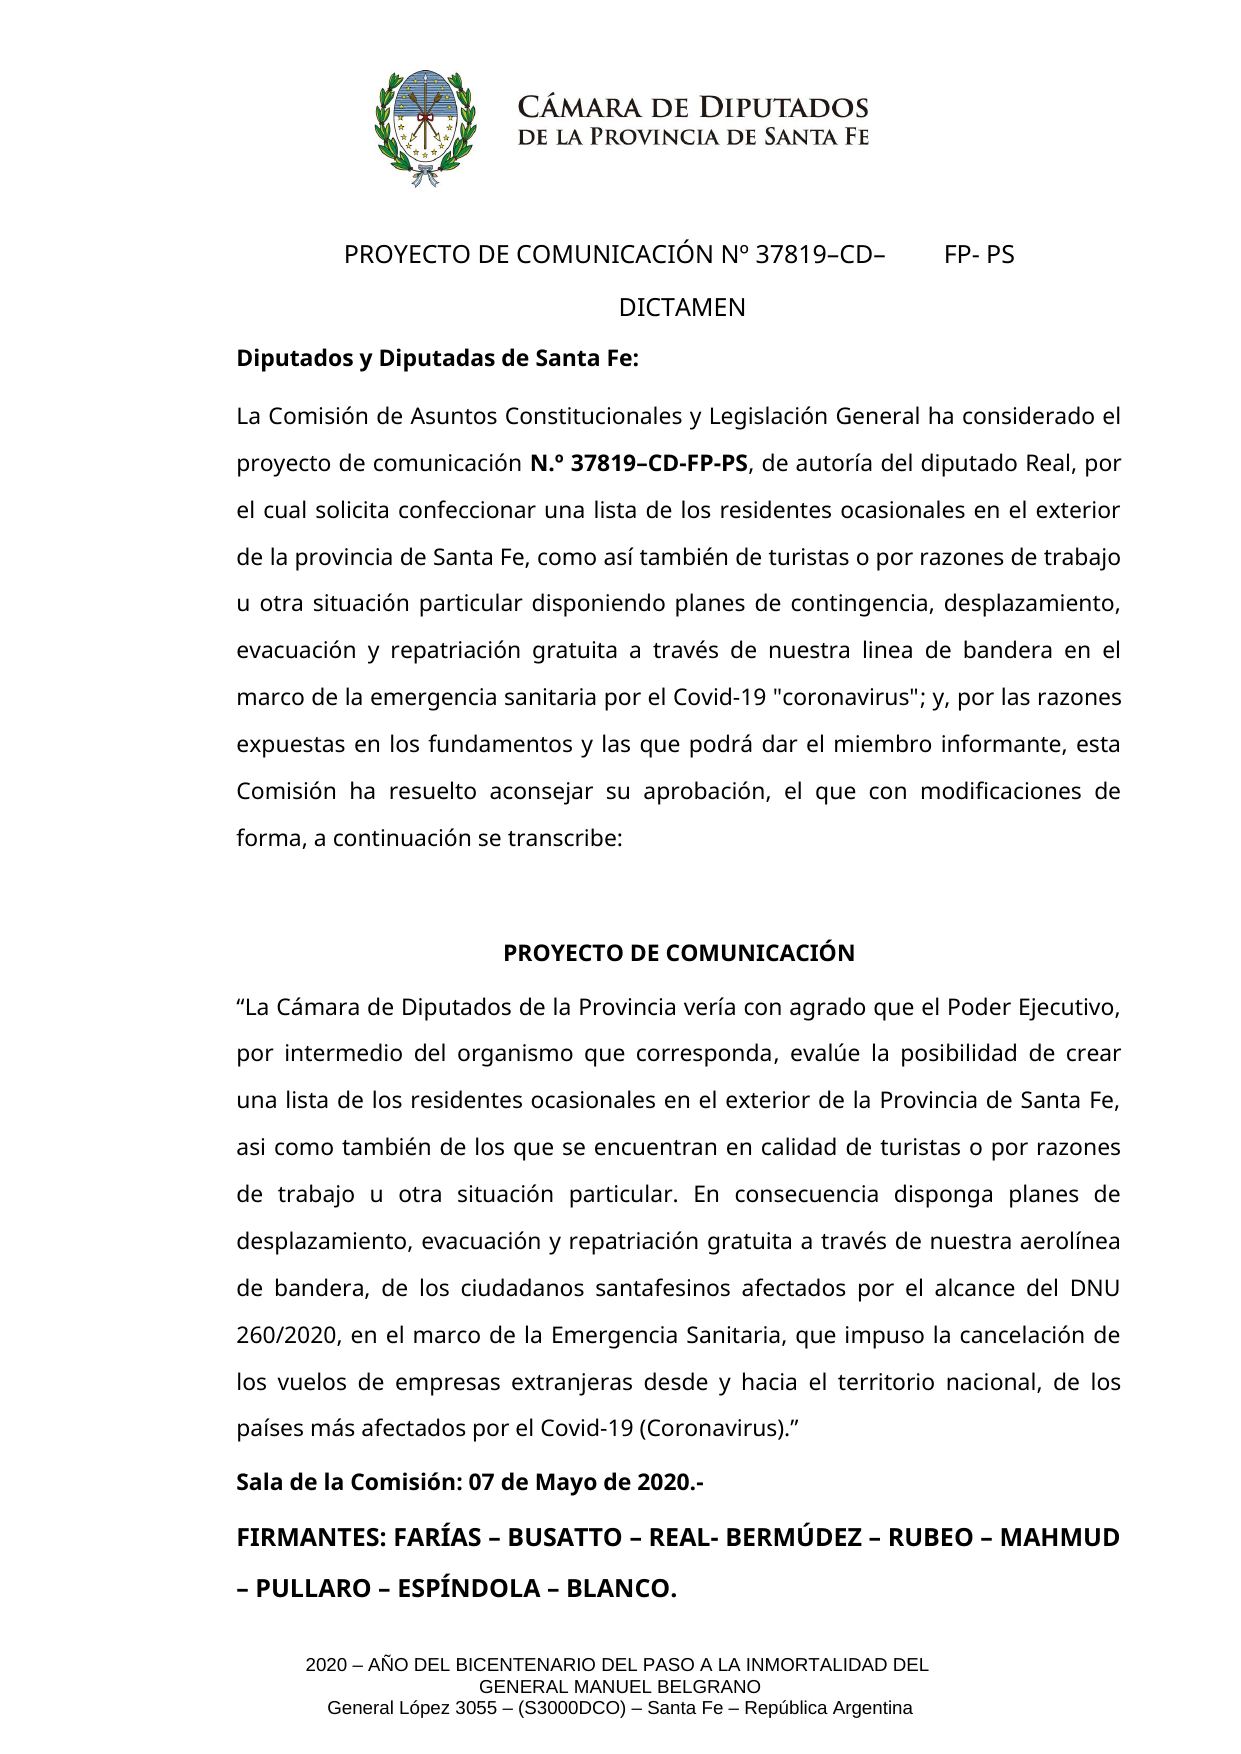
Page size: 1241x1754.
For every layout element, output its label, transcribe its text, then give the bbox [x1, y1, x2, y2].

text FIRMANTES: FARÍAS – BUSATTO – REAL- BERMÚDEZ – RUBEO – MAHMUD – PULLARO – ESPÍNDOLA – BLANCO. [236, 1519, 1122, 1604]
text La Comisión de Asuntos Constitucionales y Legislación General ha considerado el proyecto de comunicación N.º 37819–CD-FP-PS, de autoría del diputado Real, por el cual solicita confeccionar una lista de los residentes ocasionales en el exterior de la provincia de Santa Fe, como así también de turistas o por razones de trabajo u otra situación particular disponiendo planes de contingencia, desplazamiento, evacuación y repatriación gratuita a través de nuestra linea de bandera en el marco de la emergencia sanitaria por el Covid-19 "coronavirus"; y, por las razones expuestas en los fundamentos y las que podrá dar el miembro informante, esta Comisión ha resuelto aconsejar su aprobación, el que con modificaciones de forma, a continuación se transcribe: [236, 400, 1122, 853]
text Sala de la Comisión: 07 de Mayo de 2020.- [236, 1466, 1122, 1497]
text DICTAMEN [236, 289, 1122, 323]
text PROYECTO DE COMUNICACIÓN Nº 37819–CD– FP- PS [236, 236, 1122, 270]
picture [374, 70, 869, 192]
text PROYECTO DE COMUNICACIÓN [236, 937, 1122, 968]
text Diputados y Diputadas de Santa Fe: [236, 342, 1122, 373]
text “La Cámara de Diputados de la Provincia vería con agrado que el Poder Ejecutivo, por intermedio del organismo que corresponda, evalúe la posibilidad de crear una lista de los residentes ocasionales en el exterior de la Provincia de Santa Fe, asi como también de los que se encuentran en calidad de turistas o por razones de trabajo u otra situación particular. En consecuencia disponga planes de desplazamiento, evacuación y repatriación gratuita a través de nuestra aerolínea de bandera, de los ciudadanos santafesinos afectados por el alcance del DNU 260/2020, en el marco de la Emergencia Sanitaria, que impuso la cancelación de los vuelos de empresas extranjeras desde y hacia el territorio nacional, de los países más afectados por el Covid-19 (Coronavirus).” [236, 990, 1122, 1443]
